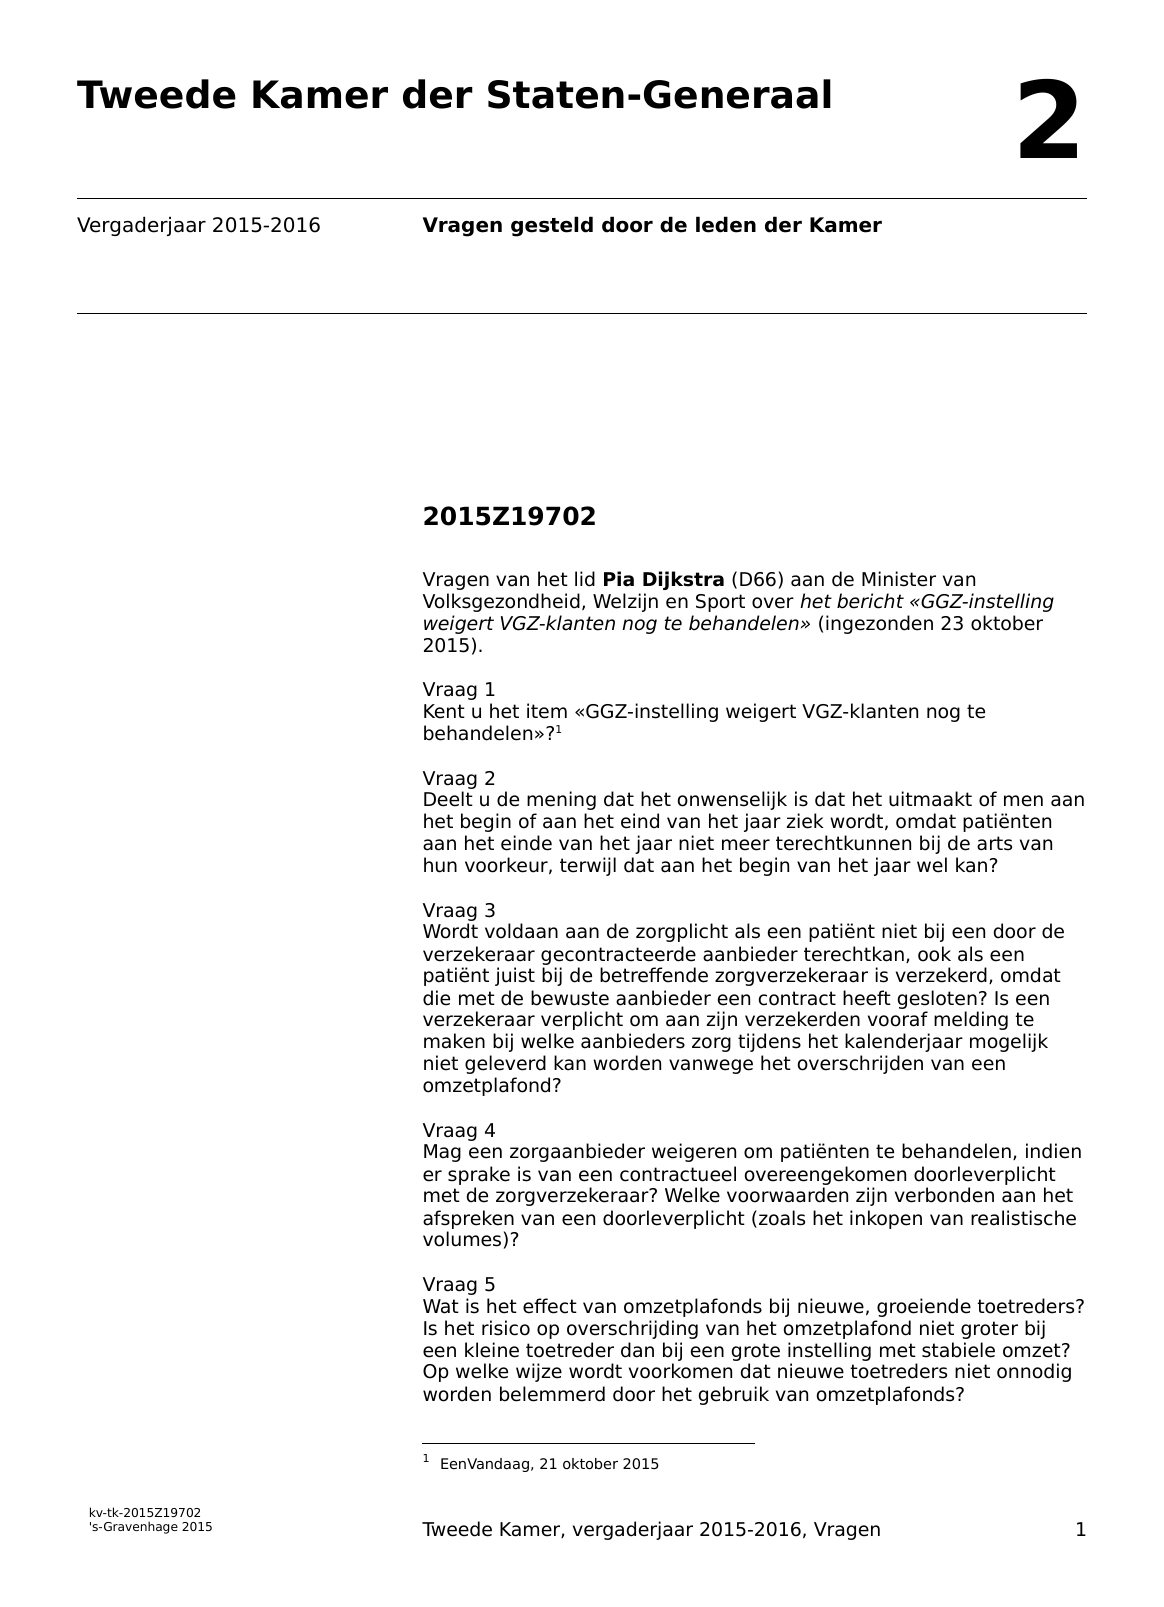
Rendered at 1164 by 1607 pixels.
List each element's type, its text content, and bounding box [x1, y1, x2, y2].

table_header Tweede Kamer der Staten-Generaal [77, 59, 886, 198]
text Deelt u de mening dat het onwenselijk is dat het uitmaakt of men aan het begin of aan het eind van het jaar ziek wordt, omdat patiënten aan het einde van het jaar niet meer terechtkunnen bij de arts van hun voorkeur, terwijl dat aan het begin van het jaar wel kan? [422, 789, 1087, 877]
text Vraag 1 [422, 679, 1087, 701]
text Vraag 3 [422, 899, 1087, 921]
table_header 2 [886, 59, 1087, 198]
text Vraag 4 [422, 1119, 1087, 1141]
text Vraag 2 [422, 767, 1087, 789]
text EenVandaag, 21 oktober 2015 [422, 1452, 1087, 1474]
text 2015Z19702 [422, 502, 1087, 531]
text Wat is het effect van omzetplafonds bij nieuwe, groeiende toetreders? Is het risico op overschrijding van het omzetplafond niet groter bij een kleine toetreder dan bij een grote instelling met stabiele omzet? Op welke wijze wordt voorkomen dat nieuwe toetreders niet onnodig worden belemmerd door het gebruik van omzetplafonds? [422, 1296, 1087, 1405]
table_cell Vergaderjaar 2015-2016 [77, 199, 422, 313]
text 's-Gravenhage 2015 [88, 1520, 323, 1534]
text Vragen van het lid Pia Dijkstra (D66) aan de Minister van Volksgezondheid, Welzijn en Sport over het bericht «GGZ-instelling weigert VGZ-klanten nog te behandelen» (ingezonden 23 oktober 2015). [422, 569, 1087, 657]
text Kent u het item «GGZ-instelling weigert VGZ-klanten nog te behandelen»? [422, 701, 1087, 745]
text Vraag 5 [422, 1273, 1087, 1296]
text Wordt voldaan aan de zorgplicht als een patiënt niet bij een door de verzekeraar gecontracteerde aanbieder terechtkan, ook als een patiënt juist bij de betreffende zorgverzekeraar is verzekerd, omdat die met de bewuste aanbieder een contract heeft gesloten? Is een verzekeraar verplicht om aan zijn verzekerden vooraf melding te maken bij welke aanbieders zorg tijdens het kalenderjaar mogelijk niet geleverd kan worden vanwege het overschrijden van een omzetplafond? [422, 921, 1087, 1097]
table_cell Vragen gesteld door de leden der Kamer [422, 199, 1087, 313]
text Mag een zorgaanbieder weigeren om patiënten te behandelen, indien er sprake is van een contractueel overeengekomen doorleverplicht met de zorgverzekeraar? Welke voorwaarden zijn verbonden aan het afspreken van een doorleverplicht (zoals het inkopen van realistische volumes)? [422, 1141, 1087, 1251]
text kv-tk-2015Z19702 [88, 1506, 323, 1520]
